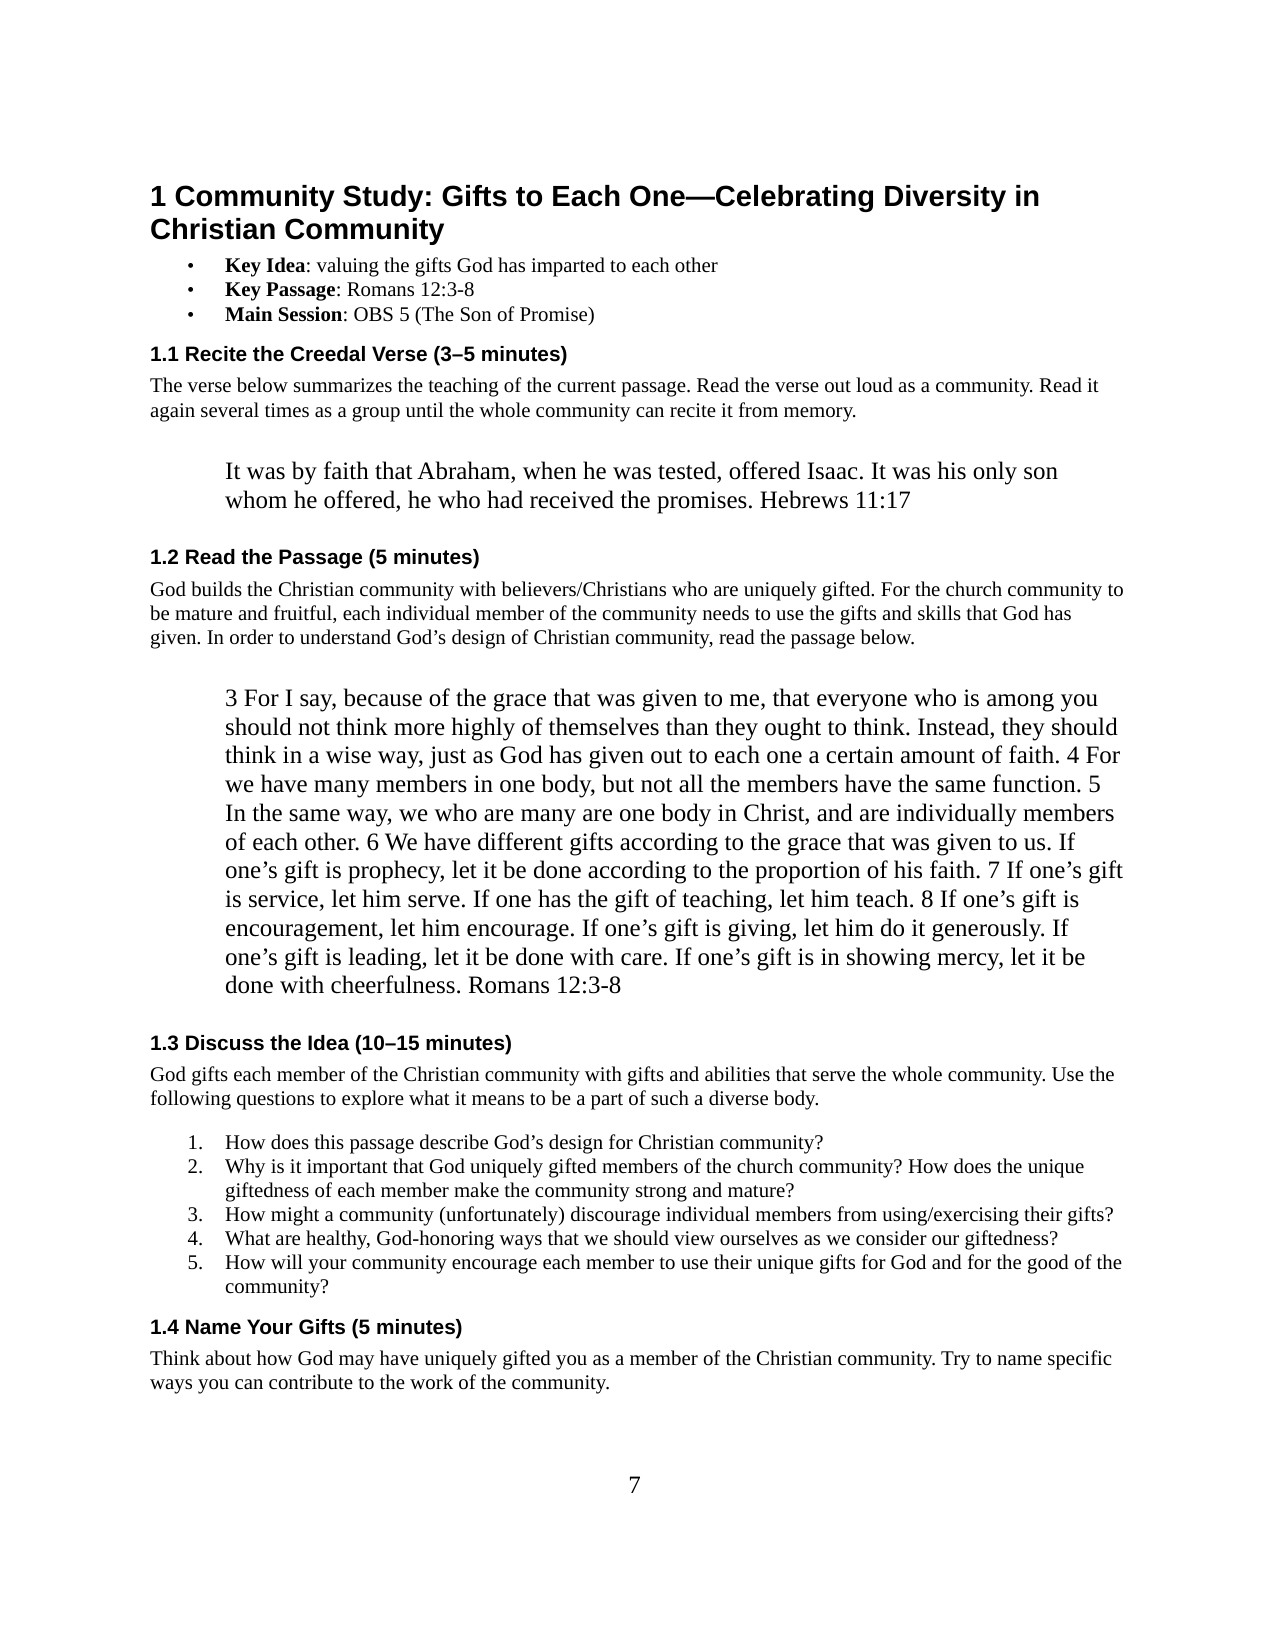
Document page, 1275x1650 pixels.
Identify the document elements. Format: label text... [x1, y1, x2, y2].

list Main Session: OBS 5 (The Son of Promise) [187, 301, 1125, 326]
subtitle 1.3 Discuss the Idea (10–15 minutes) [150, 1031, 1125, 1055]
subtitle 1.2 Read the Passage (5 minutes) [150, 545, 1125, 569]
list How will your community encourage each member to use their unique gifts for God and for the good of the community? [187, 1250, 1125, 1298]
list Key Idea: valuing the gifts God has imparted to each other [187, 253, 1125, 277]
text God gifts each member of the Christian community with gifts and abilities that serve the whole community. Use the following questions to explore what it means to be a part of such a diverse body. [150, 1062, 1125, 1110]
list How does this passage describe God’s design for Christian community? [187, 1130, 1125, 1154]
list What are healthy, God-honoring ways that we should view ourselves as we consider our giftedness? [187, 1226, 1125, 1250]
text The verse below summarizes the teaching of the current passage. Read the verse out loud as a community. Read it again several times as a group until the whole community can recite it from memory. [150, 373, 1125, 422]
text Think about how God may have uniquely gifted you as a member of the Christian community. Try to name specific ways you can contribute to the work of the community. [150, 1346, 1125, 1394]
text It was by faith that Abraham, when he was tested, offered Isaac. It was his only son whom he offered, he who had received the promises. Hebrews 11:17 [225, 456, 1125, 513]
list Why is it important that God uniquely gifted members of the church community? How does the unique giftedness of each member make the community strong and mature? [187, 1154, 1125, 1202]
subtitle 1 Community Study: Gifts to Each One—Celebrating Diversity in Christian Community [150, 179, 1125, 246]
text 3 For I say, because of the grace that was given to me, that everyone who is among you should not think more highly of themselves than they ought to think. Instead, they should think in a wise way, just as God has given out to each one a certain amount of faith. 4 For we have many members in one body, but not all the members have the same function. 5 In the same way, we who are many are one body in Christ, and are individually members of each other. 6 We have different gifts according to the grace that was given to us. If one’s gift is prophecy, let it be done according to the proportion of his faith. 7 If one’s gift is service, let him serve. If one has the gift of teaching, let him teach. 8 If one’s gift is encouragement, let him encourage. If one’s gift is giving, let him do it generously. If one’s gift is leading, let it be done with care. If one’s gift is in showing mercy, let it be done with cheerfulness. Romans 12:3-8 [225, 683, 1125, 999]
subtitle 1.4 Name Your Gifts (5 minutes) [150, 1315, 1125, 1339]
text God builds the Christian community with believers/Christians who are uniquely gifted. For the church community to be mature and fruitful, each individual member of the community needs to use the gifts and skills that God has given. In order to understand God’s design of Christian community, read the passage below. [150, 576, 1125, 649]
list How might a community (unfortunately) discourage individual members from using/exercising their gifts? [187, 1202, 1125, 1226]
subtitle 1.1 Recite the Creedal Verse (3–5 minutes) [150, 342, 1125, 366]
list Key Passage: Romans 12:3-8 [187, 277, 1125, 301]
